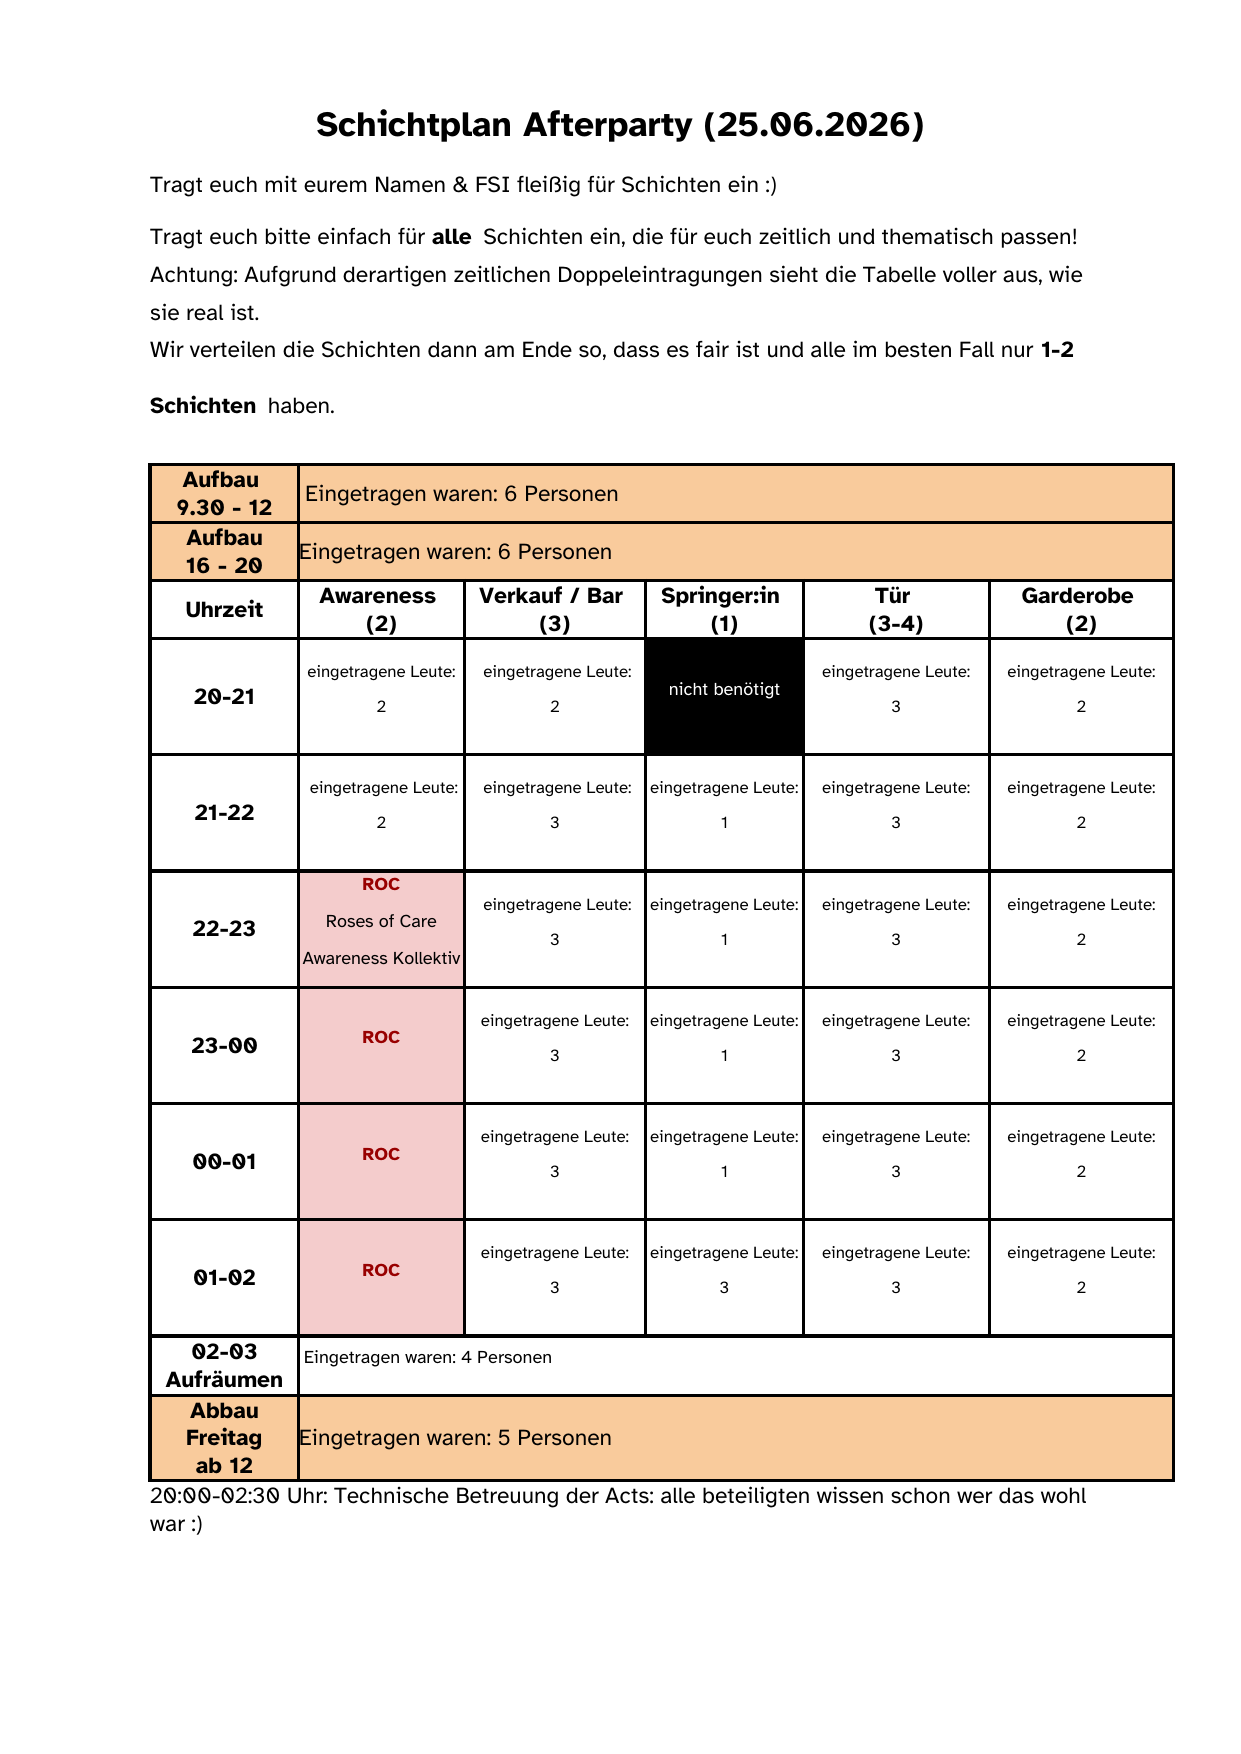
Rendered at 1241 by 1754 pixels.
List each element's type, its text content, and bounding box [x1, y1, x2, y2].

table_cell Garderobe (2) [991, 582, 1172, 637]
table_cell eingetragene Leute: 2 [300, 756, 463, 869]
table_cell 02-03 Aufräumen [152, 1338, 297, 1394]
table_cell 23-00 [152, 989, 297, 1102]
table_cell ROC [300, 989, 463, 1102]
table_cell eingetragene Leute: 3 [805, 640, 988, 753]
table_cell eingetragene Leute: 3 [466, 1221, 644, 1334]
table_cell Verkauf / Bar (3) [466, 582, 644, 637]
table_cell eingetragene Leute: 1 [647, 873, 802, 986]
table_cell Eingetragen waren: 5 Personen [300, 1397, 1172, 1479]
table_cell 22-23 [152, 873, 297, 986]
table_cell 21-22 [152, 756, 297, 869]
table_cell eingetragene Leute: 2 [300, 640, 463, 753]
table_cell Uhrzeit [152, 582, 297, 637]
table_cell eingetragene Leute: 3 [805, 756, 988, 869]
table_cell eingetragene Leute: 2 [466, 640, 644, 753]
table_header Aufbau 9.30 - 12 [152, 466, 297, 521]
table_cell eingetragene Leute: 3 [805, 873, 988, 986]
table_cell eingetragene Leute: 2 [991, 756, 1172, 869]
table_cell eingetragene Leute: 2 [991, 640, 1172, 753]
table_cell Springer:in (1) [647, 582, 802, 637]
table_cell eingetragene Leute: 3 [647, 1221, 802, 1334]
table_cell eingetragene Leute: 1 [647, 756, 802, 869]
table_cell eingetragene Leute: 2 [991, 1105, 1172, 1218]
table_cell eingetragene Leute: 2 [991, 989, 1172, 1102]
table_cell eingetragene Leute: 3 [466, 1105, 644, 1218]
table_cell eingetragene Leute: 3 [466, 989, 644, 1102]
text 20:00-02:30 Uhr: Technische Betreuung der Acts: alle beteiligten wissen schon wer das wohl war :) [150, 1482, 1090, 1537]
table_cell nicht benötigt [647, 640, 802, 753]
table_cell ROC [300, 1105, 463, 1218]
table_cell ROC Roses of Care Awareness Kollektiv [300, 873, 463, 986]
table_cell Eingetragen waren: 4 Personen [300, 1338, 1172, 1394]
table_cell eingetragene Leute: 2 [991, 1221, 1172, 1334]
table_cell eingetragene Leute: 3 [805, 989, 988, 1102]
table_cell eingetragene Leute: 2 [991, 873, 1172, 986]
subtitle Tragt euch mit eurem Namen & FSI fleißig für Schichten ein :) [150, 171, 1090, 198]
table_cell 00-01 [152, 1105, 297, 1218]
subtitle Schichtplan Afterparty (25.06.2026) [150, 103, 1090, 146]
table_cell eingetragene Leute: 1 [647, 1105, 802, 1218]
table_cell eingetragene Leute: 1 [647, 989, 802, 1102]
table_cell Aufbau 16 - 20 [152, 524, 297, 579]
table_cell eingetragene Leute: 3 [805, 1105, 988, 1218]
table_cell 20-21 [152, 640, 297, 753]
table_cell Eingetragen waren: 6 Personen [300, 524, 1172, 579]
subtitle Tragt euch bitte einfach für alle Schichten ein, die für euch zeitlich und thematisch passen! Achtung: Aufgrund derartigen zeitlichen Doppeleintragungen sieht die Tabelle voller aus, wie sie real ist. Wir verteilen die Schichten dann am Ende so, dass es fair ist und alle im besten Fall nur 1-2 Schichten haben. [150, 223, 1090, 422]
table_cell Abbau Freitag ab 12 [152, 1397, 297, 1479]
table_cell eingetragene Leute: 3 [466, 873, 644, 986]
table_cell Tür (3-4) [805, 582, 988, 637]
table_cell Awareness (2) [300, 582, 463, 637]
table_cell eingetragene Leute: 3 [466, 756, 644, 869]
table_header Eingetragen waren: 6 Personen [300, 466, 1172, 521]
table_cell eingetragene Leute: 3 [805, 1221, 988, 1334]
table_cell 01-02 [152, 1221, 297, 1334]
table_cell ROC [300, 1221, 463, 1334]
